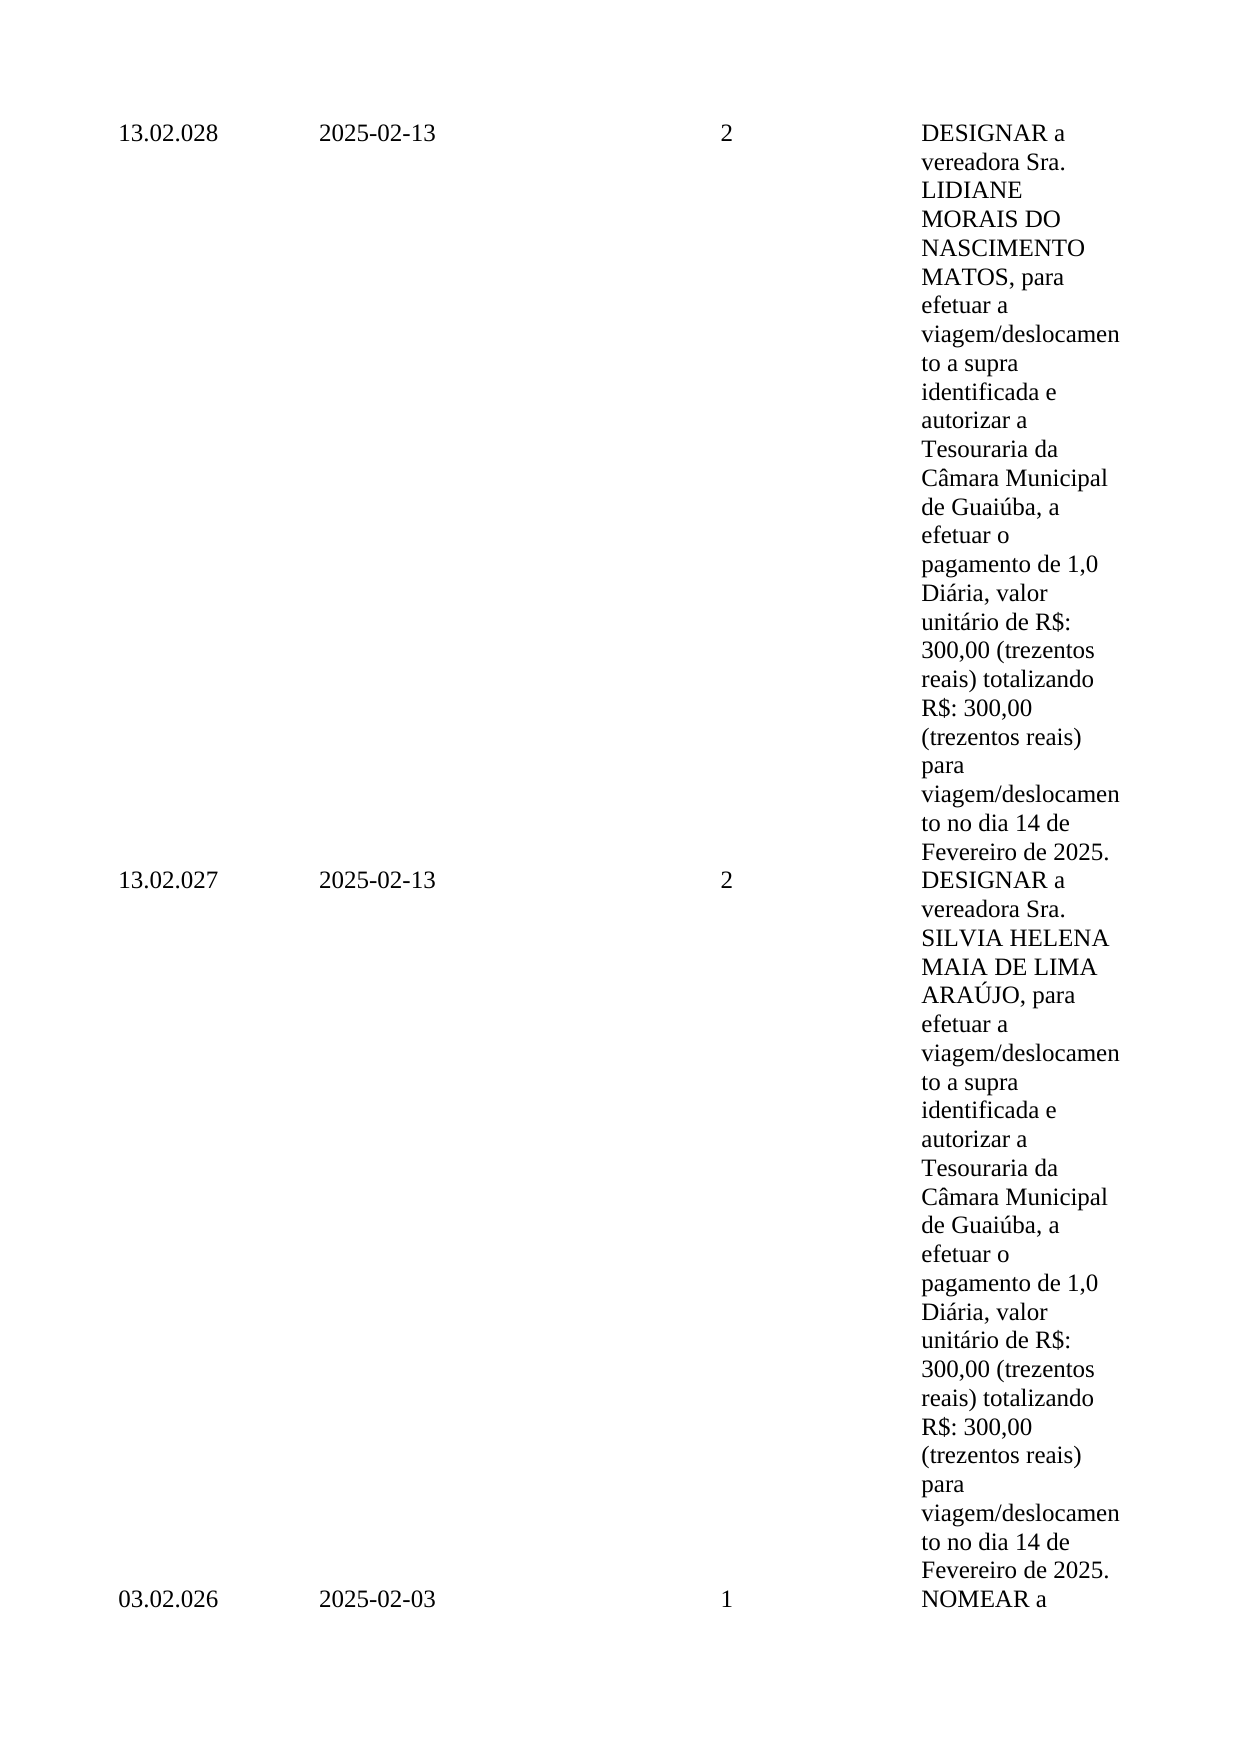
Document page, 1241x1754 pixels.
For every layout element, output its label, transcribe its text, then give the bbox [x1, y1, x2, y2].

table_cell 2 [720, 118, 921, 866]
table_cell 1 [720, 1584, 921, 1613]
table_cell 13.02.027 [118, 866, 319, 1584]
table_cell 2025-02-13 [319, 118, 519, 866]
table_cell [520, 1584, 720, 1613]
table_cell 13.02.028 [118, 118, 319, 866]
table_cell [520, 866, 720, 1584]
table_cell DESIGNAR a vereadora Sra. SILVIA HELENA MAIA DE LIMA ARAÚJO, para efetuar a viagem/deslocamento a supra identificada e autorizar a Tesouraria da Câmara Municipal de Guaiúba, a efetuar o pagamento de 1,0 Diária, valor unitário de R$: 300,00 (trezentos reais) totalizando R$: 300,00 (trezentos reais) para viagem/deslocamento no dia 14 de Fevereiro de 2025. [921, 866, 1122, 1584]
table_cell NOMEAR a [921, 1584, 1122, 1613]
table_cell 2025-02-03 [319, 1584, 519, 1613]
table_cell 2 [720, 866, 921, 1584]
table_cell 2025-02-13 [319, 866, 519, 1584]
table_cell DESIGNAR a vereadora Sra. LIDIANE MORAIS DO NASCIMENTO MATOS, para efetuar a viagem/deslocamento a supra identificada e autorizar a Tesouraria da Câmara Municipal de Guaiúba, a efetuar o pagamento de 1,0 Diária, valor unitário de R$: 300,00 (trezentos reais) totalizando R$: 300,00 (trezentos reais) para viagem/deslocamento no dia 14 de Fevereiro de 2025. [921, 118, 1122, 866]
table_cell 03.02.026 [118, 1584, 319, 1613]
table_cell [520, 118, 720, 866]
